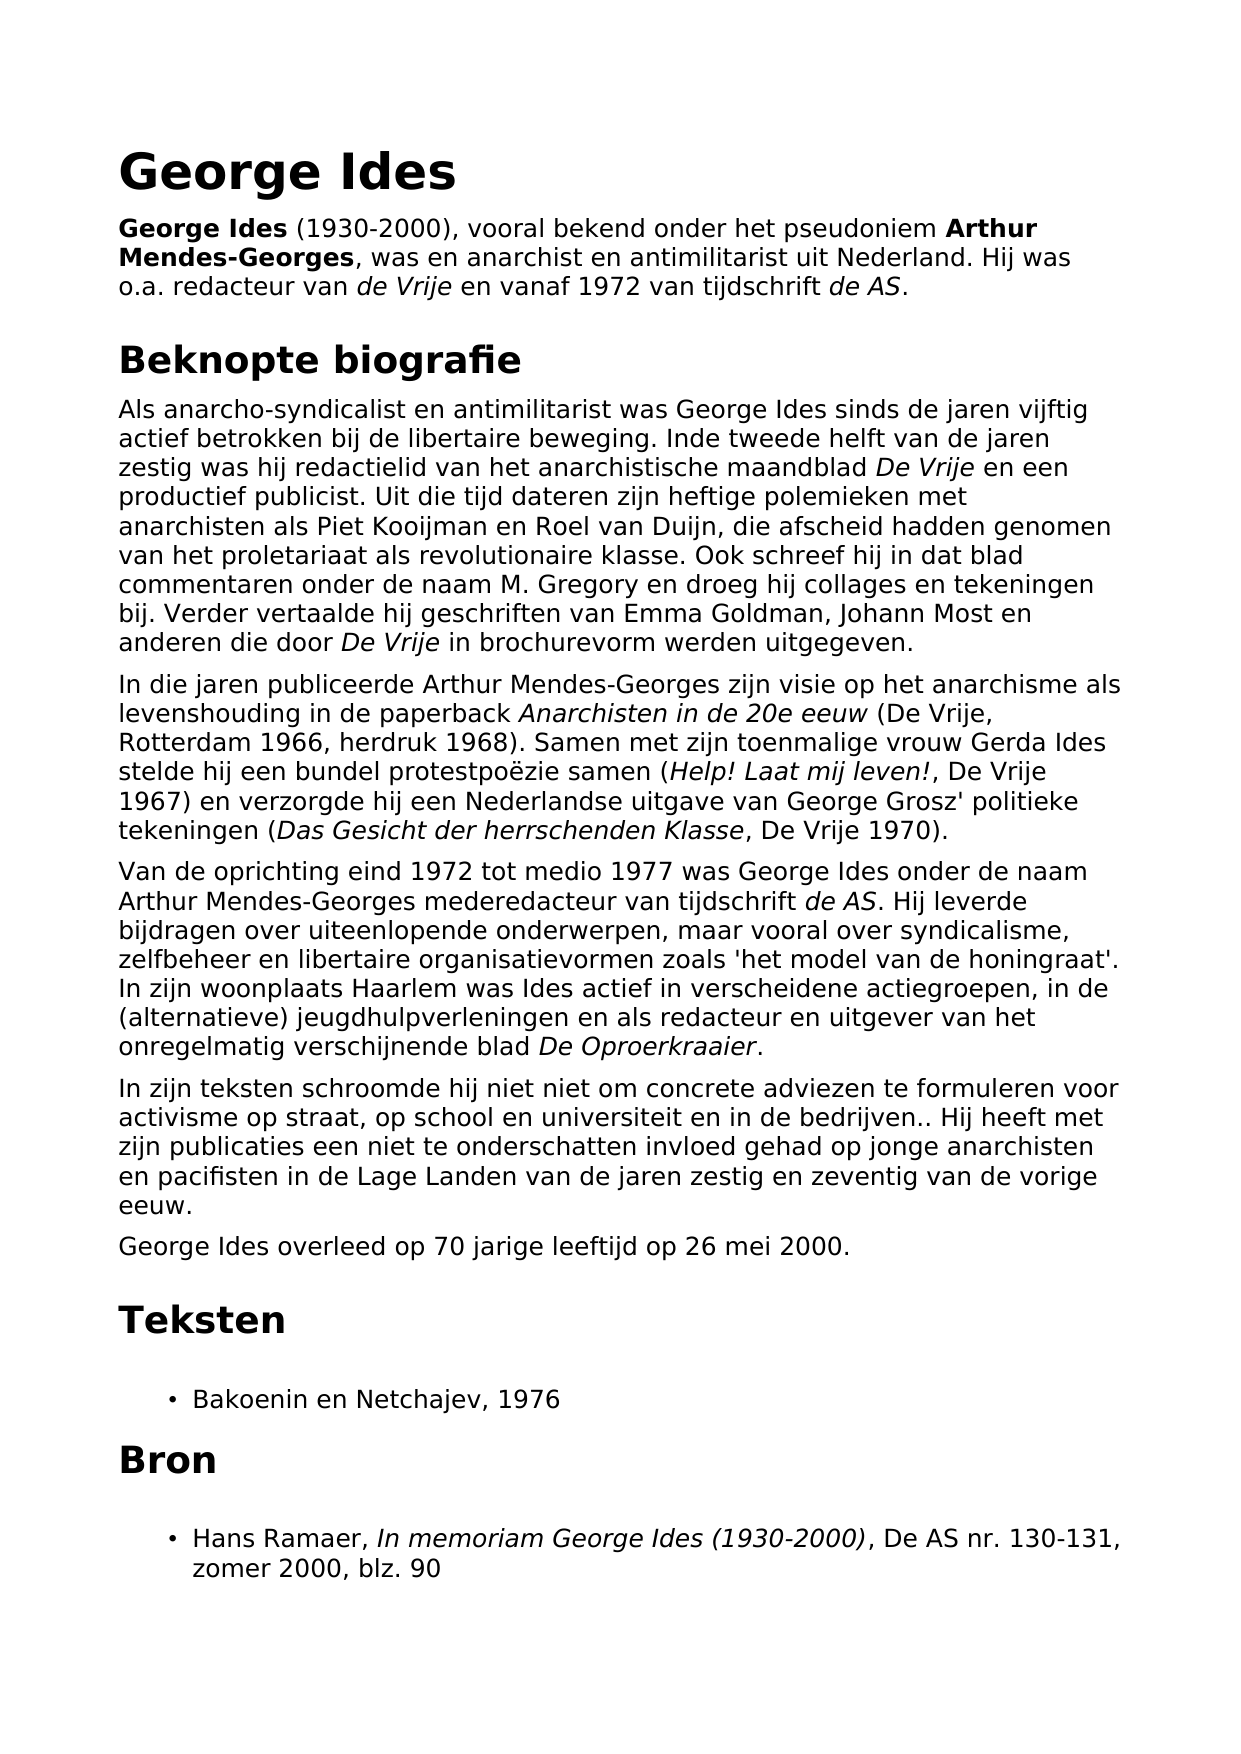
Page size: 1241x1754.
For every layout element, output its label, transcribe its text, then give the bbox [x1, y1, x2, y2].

subtitle Beknopte biografie [118, 339, 1122, 382]
list Bakoenin en Netchajev, 1976 [177, 1385, 1122, 1414]
text In die jaren publiceerde Arthur Mendes-Georges zijn visie op het anarchisme als levenshouding in de paperback Anarchisten in de 20e eeuw (De Vrije, Rotterdam 1966, herdruk 1968). Samen met zijn toenmalige vrouw Gerda Ides stelde hij een bundel protestpoëzie samen (Help! Laat mij leven!, De Vrije 1967) en verzorgde hij een Nederlandse uitgave van George Grosz' politieke tekeningen (Das Gesicht der herrschenden Klasse, De Vrije 1970). [118, 670, 1122, 845]
text Als anarcho-syndicalist en antimilitarist was George Ides sinds de jaren vijftig actief betrokken bij de libertaire beweging. Inde tweede helft van de jaren zestig was hij redactielid van het anarchistische maandblad De Vrije en een productief publicist. Uit die tijd dateren zijn heftige polemieken met anarchisten als Piet Kooijman en Roel van Duijn, die afscheid hadden genomen van het proletariaat als revolutionaire klasse. Ook schreef hij in dat blad commentaren onder de naam M. Gregory en droeg hij collages en tekeningen bij. Verder vertaalde hij geschriften van Emma Goldman, Johann Most en anderen die door De Vrije in brochurevorm werden uitgegeven. [118, 395, 1122, 657]
subtitle Bron [118, 1439, 1122, 1483]
text In zijn teksten schroomde hij niet niet om concrete adviezen te formuleren voor activisme op straat, op school en universiteit en in de bedrijven.. Hij heeft met zijn publicaties een niet te onderschatten invloed gehad op jonge anarchisten en pacifisten in de Lage Landen van de jaren zestig en zeventig van de vorige eeuw. [118, 1074, 1122, 1220]
text George Ides (1930-2000), vooral bekend onder het pseudoniem Arthur Mendes-Georges, was en anarchist en antimilitarist uit Nederland. Hij was o.a. redacteur van de Vrije en vanaf 1972 van tijdschrift de AS. [118, 214, 1122, 301]
list Hans Ramaer, In memoriam George Ides (1930-2000), De AS nr. 130-131, zomer 2000, blz. 90 [177, 1524, 1122, 1583]
subtitle Teksten [118, 1299, 1122, 1343]
subtitle George Ides [118, 143, 1122, 201]
text Van de oprichting eind 1972 tot medio 1977 was George Ides onder de naam Arthur Mendes-Georges mederedacteur van tijdschrift de AS. Hij leverde bijdragen over uiteenlopende onderwerpen, maar vooral over syndicalisme, zelfbeheer en libertaire organisatievormen zoals 'het model van de honingraat'. In zijn woonplaats Haarlem was Ides actief in verscheidene actiegroepen, in de (alternatieve) jeugdhulpverleningen en als redacteur en uitgever van het onregelmatig verschijnende blad De Oproerkraaier. [118, 857, 1122, 1062]
text George Ides overleed op 70 jarige leeftijd op 26 mei 2000. [118, 1232, 1122, 1262]
